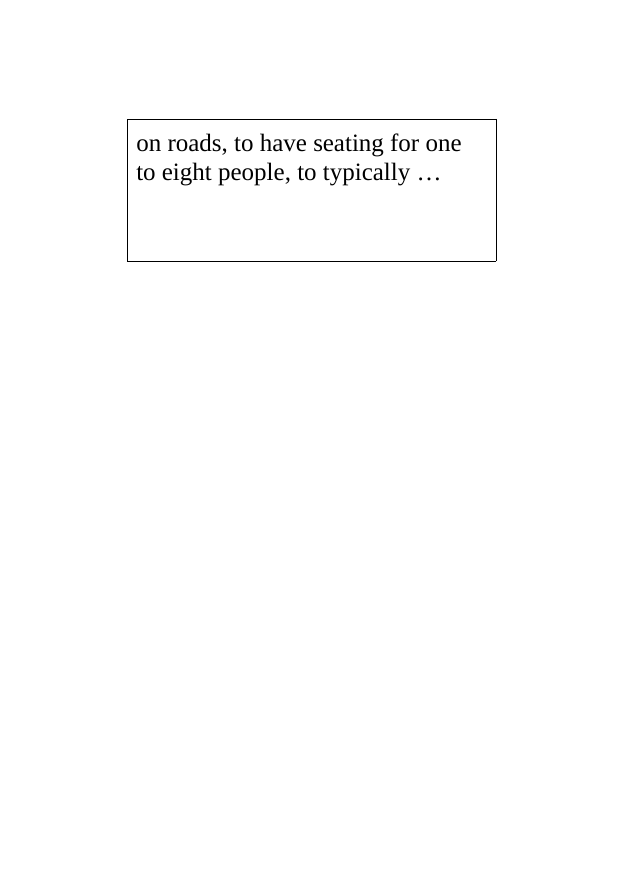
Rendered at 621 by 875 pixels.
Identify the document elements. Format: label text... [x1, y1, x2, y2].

text on roads, to have seating for one to eight people, to typically … [136, 128, 487, 185]
